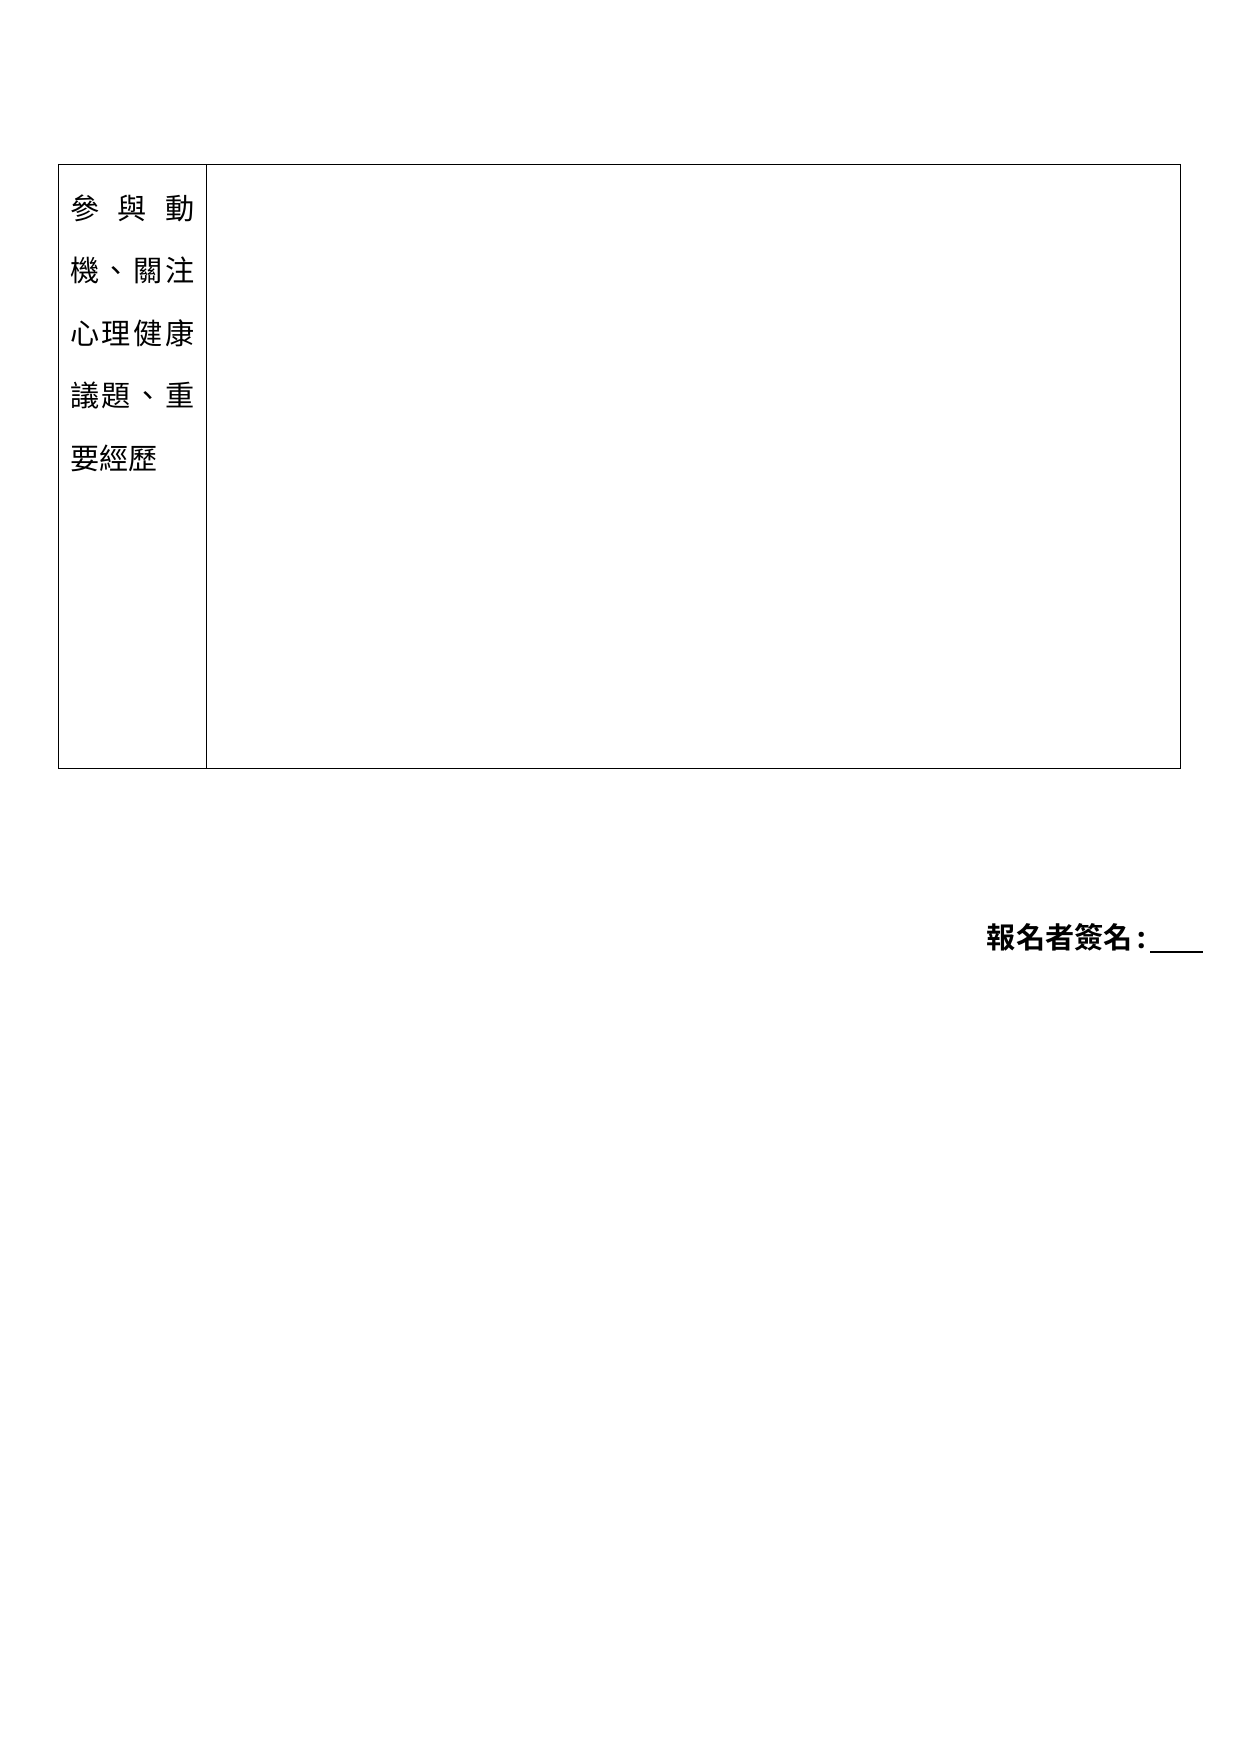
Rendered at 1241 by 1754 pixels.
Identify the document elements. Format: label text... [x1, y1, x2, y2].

table_cell [207, 165, 1180, 768]
text 報名者簽名: [59, 894, 1211, 956]
table_cell 參與動機、關注心理健康議題、重要經歷 [59, 165, 206, 768]
